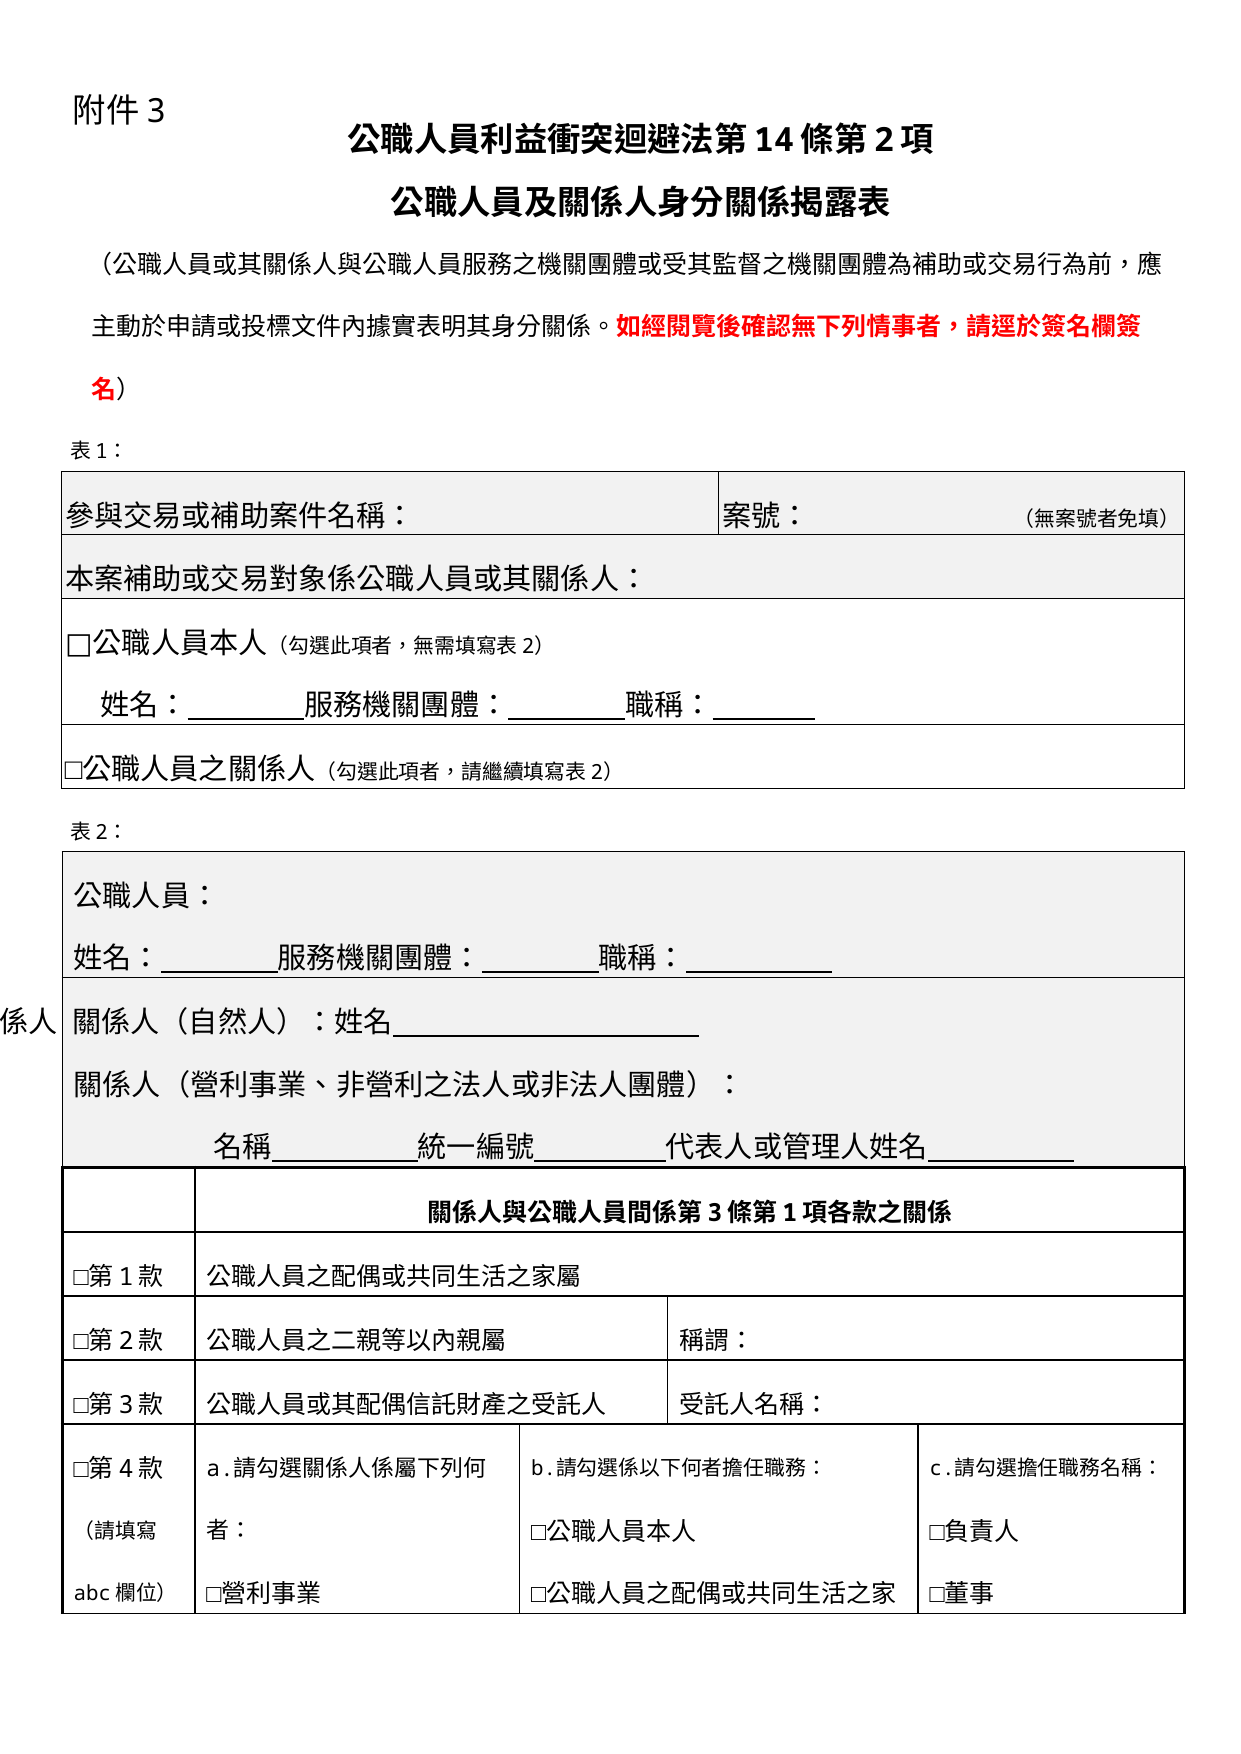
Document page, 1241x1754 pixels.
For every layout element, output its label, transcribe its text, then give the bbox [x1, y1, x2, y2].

table_cell 稱謂： [668, 1297, 1183, 1359]
table_cell 受託人名稱： [668, 1361, 1183, 1423]
table_cell □第3款 [64, 1361, 194, 1423]
table_cell 公職人員或其配偶信託財產之受託人 [196, 1361, 667, 1423]
table_cell c.請勾選擔任職務名稱： □負責人 □董事 [919, 1425, 1183, 1612]
text （公職人員或其關係人與公職人員服務之機關團體或受其監督之機關團體為補助或交易行為前，應主動於申請或投標文件內據實表明其身分關係。如經閱覽後確認無下列情事者，請逕於簽名欄簽名） [88, 221, 1184, 408]
table_cell □第2款 [64, 1297, 194, 1359]
table_cell 公職人員之二親等以內親屬 [196, 1297, 667, 1359]
text 公職人員及關係人身分關係揭露表 [33, 158, 1240, 221]
text 表2： [33, 788, 1110, 851]
table_cell □公職人員本人（勾選此項者，無需填寫表2） 姓名： 服務機關團體： 職稱： [62, 599, 1184, 724]
table_cell □公職人員之關係人（勾選此項者，請繼續填寫表2） [62, 725, 1184, 787]
table_cell b.請勾選係以下何者擔任職務： □公職人員本人 □公職人員之配偶或共同生活之家 [520, 1425, 917, 1612]
text 公職人員利益衝突迴避法第14條第2項 [201, 96, 1240, 158]
text [57, 77, 200, 172]
text 附件3 [72, 84, 185, 132]
text 表1： [33, 408, 1189, 471]
table_cell a.請勾選關係人係屬下列何者： □營利事業 [196, 1425, 519, 1612]
table_cell [64, 1169, 194, 1231]
table_cell 公職人員之配偶或共同生活之家屬 [196, 1233, 1183, 1295]
table_header 案號： （無案號者免填） [719, 472, 1184, 534]
table_cell 本案補助或交易對象係公職人員或其關係人： [62, 535, 1184, 598]
table_cell 關係人與公職人員間係第3條第1項各款之關係 [196, 1169, 1183, 1231]
table_header 參與交易或補助案件名稱： [62, 472, 718, 534]
table_header 公職人員： 姓名： 服務機關團體： 職稱： [63, 852, 1184, 977]
table_cell □第1款 [64, 1233, 194, 1295]
table_cell □第4款 （請填寫abc欄位） [64, 1425, 194, 1612]
table_cell 關係人 關係人（自然人）：姓名 關係人（營利事業、非營利之法人或非法人團體）： 名稱 統一編號 代表人或管理人姓名 [63, 978, 1184, 1166]
text [33, 96, 56, 158]
